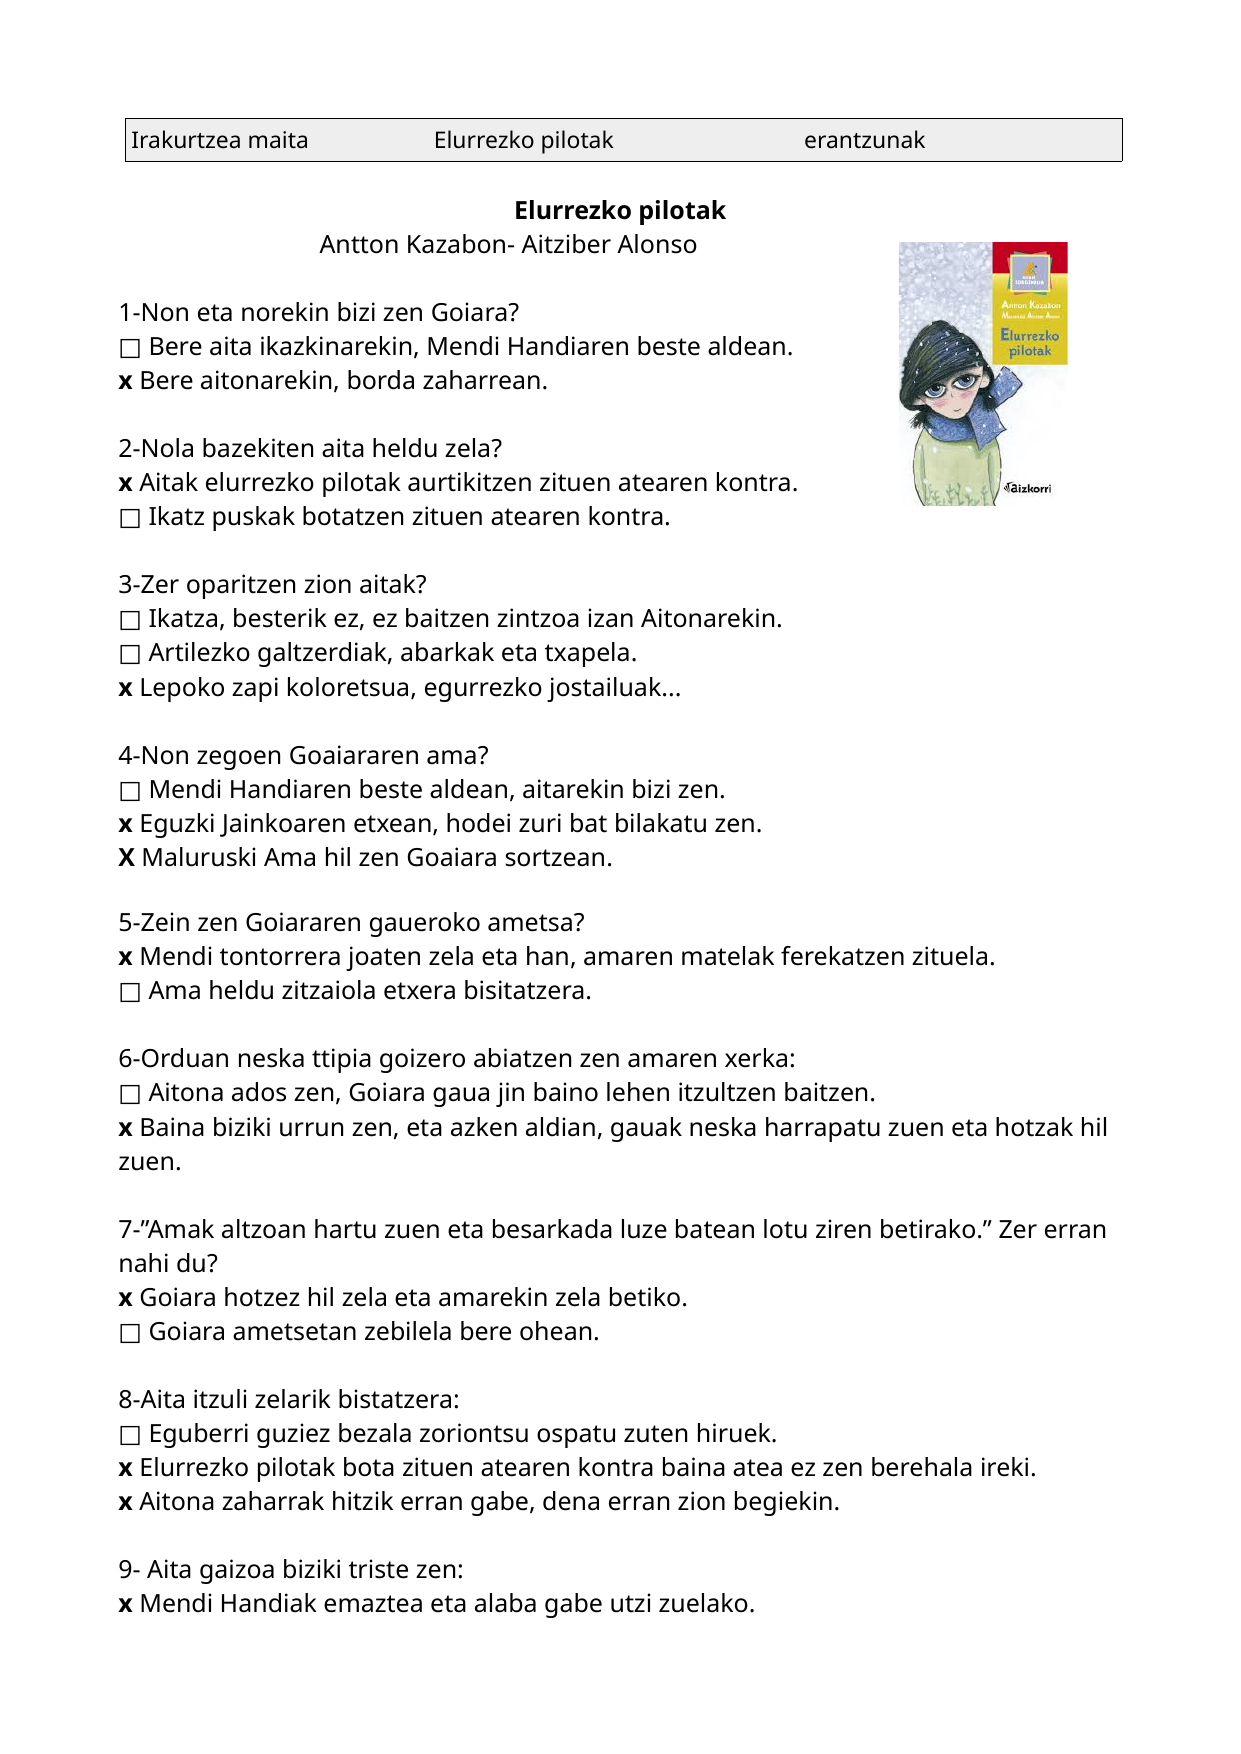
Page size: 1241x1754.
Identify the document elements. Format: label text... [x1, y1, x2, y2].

text x Eguzki Jainkoaren etxean, hodei zuri bat bilakatu zen. [118, 805, 1122, 839]
text □ Aitona ados zen, Goiara gaua jin baino lehen itzultzen baitzen. [118, 1075, 1122, 1109]
text 3-Zer oparitzen zion aitak? [118, 567, 1122, 601]
text [1068, 363, 1122, 397]
text □ Goiara ametsetan zebilela bere ohean. [118, 1313, 1122, 1348]
text 8-Aita itzuli zelarik bistatzera: [118, 1382, 1122, 1416]
text x Baina biziki urrun zen, eta azken aldian, gauak neska harrapatu zuen eta hotzak hil zuen. [118, 1109, 1122, 1177]
text □ Ikatz puskak botatzen zituen atearen kontra. [118, 499, 1122, 533]
text 1-Non eta norekin bizi zen Goiara? [118, 294, 898, 328]
text x Mendi tontorrera joaten zela eta han, amaren matelak ferekatzen zituela. [118, 939, 1122, 973]
text 2-Nola bazekiten aita heldu zela? [118, 431, 898, 465]
text □ Bere aita ikazkinarekin, Mendi Handiaren beste aldean. [118, 328, 898, 363]
text 6-Orduan neska ttipia goizero abiatzen zen amaren xerka: [118, 1041, 1122, 1075]
text 9- Aita gaizoa biziki triste zen: [118, 1552, 1122, 1586]
text [1068, 294, 1122, 328]
text □ Artilezko galtzerdiak, abarkak eta txapela. [118, 635, 1122, 669]
text x Aitak elurrezko pilotak aurtikitzen zituen atearen kontra. [118, 465, 898, 499]
table_header Irakurtzea maita Elurrezko pilotak erantzunak [126, 119, 1122, 161]
text [1068, 465, 1122, 499]
text [1068, 431, 1122, 465]
text x Goiara hotzez hil zela eta amarekin zela betiko. [118, 1279, 1122, 1313]
text Antton Kazabon- Aitziber Alonso [118, 226, 1122, 260]
text Elurrezko pilotak [118, 192, 1122, 226]
text X Maluruski Ama hil zen Goaiara sortzean. [118, 839, 1122, 873]
text x Lepoko zapi koloretsua, egurrezko jostailuak... [118, 669, 1122, 703]
text x Aitona zaharrak hitzik erran gabe, dena erran zion begiekin. [118, 1484, 1122, 1518]
text 4-Non zegoen Goaiararen ama? [118, 737, 1122, 771]
text x Bere aitonarekin, borda zaharrean. [118, 363, 898, 397]
text □ Eguberri guziez bezala zoriontsu ospatu zuten hiruek. [118, 1416, 1122, 1450]
text x Mendi Handiak emaztea eta alaba gabe utzi zuelako. [118, 1586, 1122, 1620]
text x Elurrezko pilotak bota zituen atearen kontra baina atea ez zen berehala ireki. [118, 1450, 1122, 1484]
text 5-Zein zen Goiararen gaueroko ametsa? [118, 905, 1122, 939]
text □ Mendi Handiaren beste aldean, aitarekin bizi zen. [118, 771, 1122, 805]
text [1068, 328, 1122, 363]
text □ Ama heldu zitzaiola etxera bisitatzera. [118, 973, 1122, 1007]
text 7-”Amak altzoan hartu zuen eta besarkada luze batean lotu ziren betirako.” Zer erran nahi du? [118, 1211, 1122, 1279]
picture [898, 242, 1068, 506]
text □ Ikatza, besterik ez, ez baitzen zintzoa izan Aitonarekin. [118, 601, 1122, 635]
